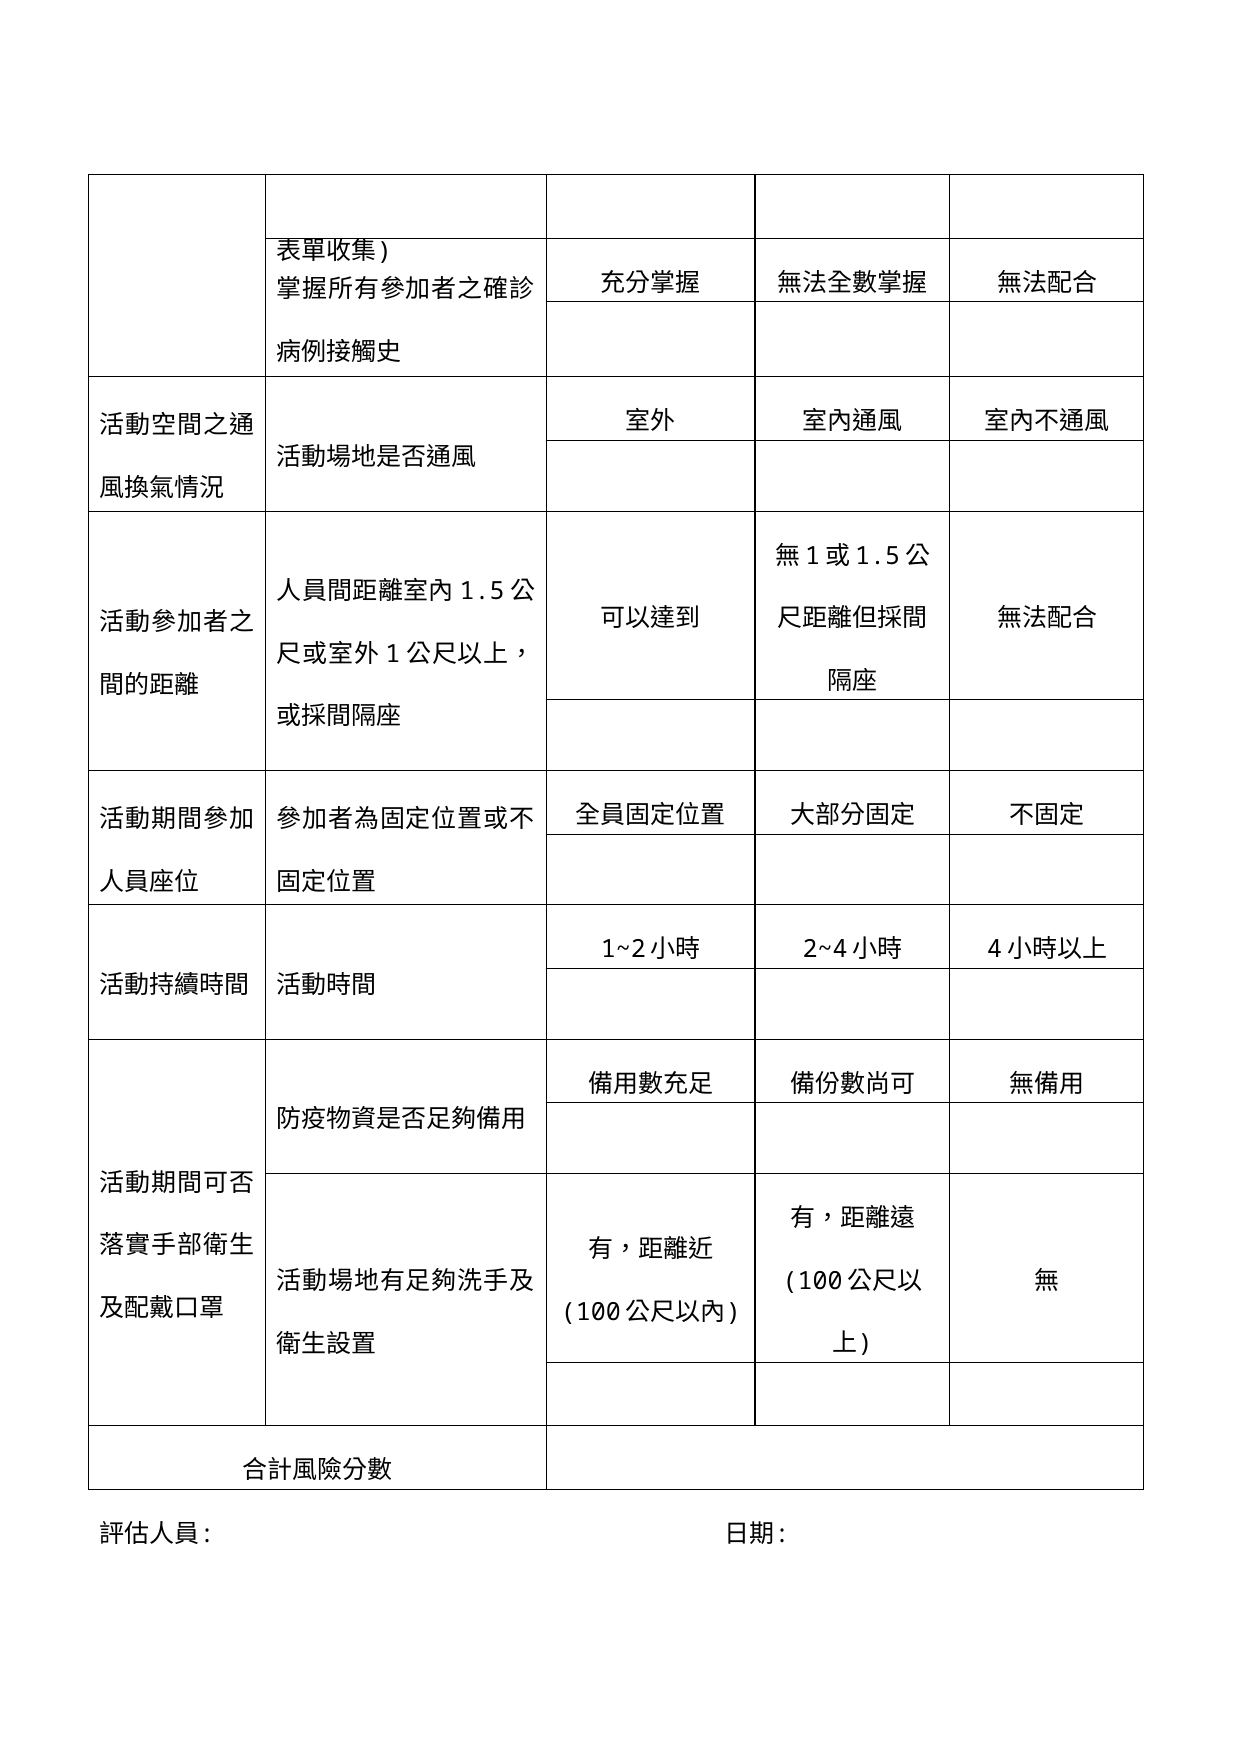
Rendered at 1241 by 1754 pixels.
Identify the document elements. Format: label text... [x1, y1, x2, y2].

table_cell 活動場地有足夠洗手及衛生設置 [266, 1174, 546, 1425]
table_cell [950, 835, 1143, 904]
table_cell [756, 700, 949, 770]
table_cell [547, 302, 754, 376]
table_cell [950, 175, 1143, 238]
table_cell [756, 302, 949, 376]
table_cell [756, 1363, 949, 1425]
table_cell 掌握所有參加者之確診病例接觸史 [266, 239, 546, 376]
table_cell 活動持續時間 [89, 905, 265, 1039]
table_cell 大部分固定 [756, 771, 949, 833]
table_cell 無法配合 [950, 239, 1143, 301]
table_cell 活動時間 [266, 905, 546, 1039]
table_cell [547, 1363, 754, 1425]
table_cell 1~2小時 [547, 905, 754, 968]
table_cell 不固定 [950, 771, 1143, 833]
table_cell 無法全數掌握 [756, 239, 949, 301]
table_cell [547, 835, 754, 904]
table_cell 4小時以上 [950, 905, 1143, 968]
table_cell 可以達到 [547, 512, 754, 699]
table_cell 防疫物資是否足夠備用 [266, 1040, 546, 1173]
table_cell [547, 1103, 754, 1173]
table_cell 室內通風 [756, 377, 949, 440]
table_cell [547, 969, 754, 1039]
table_cell 人員間距離室內1.5公尺或室外1公尺以上，或採間隔座 [266, 512, 546, 770]
table_cell [950, 969, 1143, 1039]
table_cell 室外 [547, 377, 754, 440]
table_cell 2~4小時 [756, 905, 949, 968]
table_cell 有，距離近 (100公尺以內) [547, 1174, 754, 1362]
table_cell 室內不通風 [950, 377, 1143, 440]
table_cell 無法配合 [950, 512, 1143, 699]
table_cell [89, 175, 265, 376]
table_cell 無備用 [950, 1040, 1143, 1102]
table_cell [756, 969, 949, 1039]
table_cell [547, 700, 754, 770]
table_cell 參加者為固定位置或不固定位置 [266, 771, 546, 904]
table_cell 活動空間之通風換氣情況 [89, 377, 265, 511]
table_cell 無1或1.5公尺距離但採間隔座 [756, 512, 949, 699]
table_cell 活動期間可否落實手部衛生及配戴口罩 [89, 1040, 265, 1425]
table_cell 依防疫措施檢視所有與會人員健康狀況(症狀評估，可自建google表單收集) [266, 175, 546, 238]
table_cell 充分掌握 [547, 239, 754, 301]
table_cell [756, 1103, 949, 1173]
table_cell [547, 1426, 1143, 1489]
table_cell 無 [950, 1174, 1143, 1362]
table_cell 有，距離遠 (100公尺以上) [756, 1174, 949, 1362]
table_cell [950, 1363, 1143, 1425]
table_cell 活動場地是否通風 [266, 377, 546, 511]
table_cell [547, 441, 754, 511]
table_cell 全員固定位置 [547, 771, 754, 833]
table_cell 活動期間參加人員座位 [89, 771, 265, 904]
table_cell [950, 700, 1143, 770]
table_cell [756, 441, 949, 511]
table_cell [950, 1103, 1143, 1173]
table_cell 合計風險分數 [89, 1426, 546, 1489]
table_cell 備份數尚可 [756, 1040, 949, 1102]
table_cell [756, 175, 949, 238]
table_cell [547, 175, 754, 238]
table_cell [950, 441, 1143, 511]
table_cell 活動參加者之間的距離 [89, 512, 265, 770]
table_cell [950, 302, 1143, 376]
table_cell [756, 835, 949, 904]
table_cell 備用數充足 [547, 1040, 754, 1102]
table_cell 評估人員: 日期: [88, 1490, 1144, 1552]
